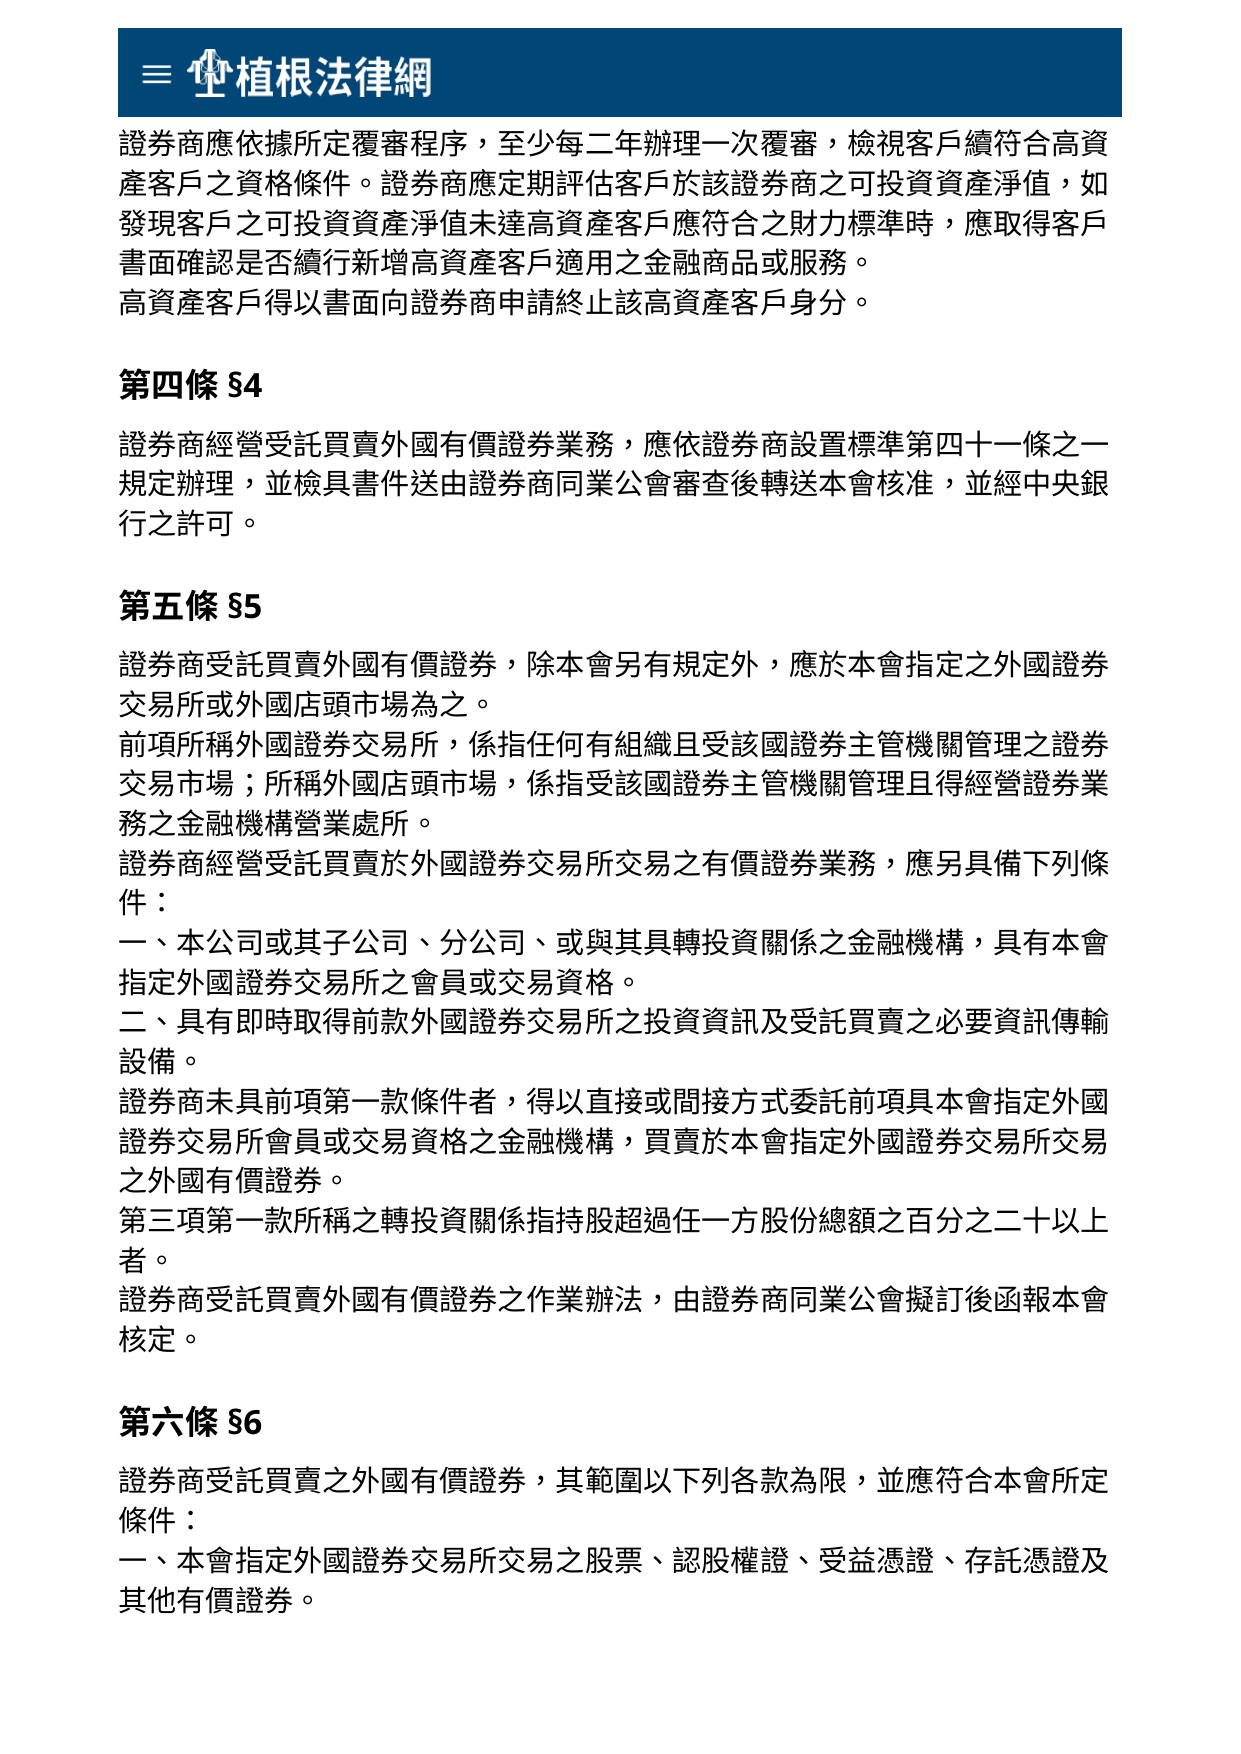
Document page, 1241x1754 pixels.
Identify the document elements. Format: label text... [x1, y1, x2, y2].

text 證券商受託買賣外國有價證券，除本會另有規定外，應於本會指定之外國證券交易所或外國店頭市場為之。 [118, 644, 1122, 724]
text 一、本會指定外國證券交易所交易之股票、認股權證、受益憑證、存託憑證及其他有價證券。 [118, 1540, 1122, 1619]
text 證券商應依據所定覆審程序，至少每二年辦理一次覆審，檢視客戶續符合高資產客戶之資格條件。證券商應定期評估客戶於該證券商之可投資資產淨值，如發現客戶之可投資資產淨值未達高資產客戶應符合之財力標準時，應取得客戶書面確認是否續行新增高資產客戶適用之金融商品或服務。 [118, 123, 1122, 282]
picture [118, 28, 1122, 117]
text 證券商經營受託買賣於外國證券交易所交易之有價證券業務，應另具備下列條件： [118, 843, 1122, 922]
text 高資產客戶得以書面向證券商申請終止該高資產客戶身分。 [118, 282, 1122, 322]
text 一、本公司或其子公司、分公司、或與其具轉投資關係之金融機構，具有本會指定外國證券交易所之會員或交易資格。 [118, 922, 1122, 1002]
text 證券商經營受託買賣外國有價證券業務，應依證券商設置標準第四十一條之一規定辦理，並檢具書件送由證券商同業公會審查後轉送本會核准，並經中央銀行之許可。 [118, 424, 1122, 543]
text 第三項第一款所稱之轉投資關係指持股超過任一方股份總額之百分之二十以上者。 [118, 1200, 1122, 1279]
text 第五條 §5 [118, 582, 1122, 628]
text 二、具有即時取得前款外國證券交易所之投資資訊及受託買賣之必要資訊傳輸設備。 [118, 1002, 1122, 1081]
text 前項所稱外國證券交易所，係指任何有組織且受該國證券主管機關管理之證券交易市場；所稱外國店頭市場，係指受該國證券主管機關管理且得經營證券業務之金融機構營業處所。 [118, 724, 1122, 843]
text 第六條 §6 [118, 1399, 1122, 1444]
text 第四條 §4 [118, 362, 1122, 407]
text 證券商受託買賣之外國有價證券，其範圍以下列各款為限，並應符合本會所定條件： [118, 1461, 1122, 1540]
text 證券商受託買賣外國有價證券之作業辦法，由證券商同業公會擬訂後函報本會核定。 [118, 1279, 1122, 1359]
text 證券商未具前項第一款條件者，得以直接或間接方式委託前項具本會指定外國證券交易所會員或交易資格之金融機構，買賣於本會指定外國證券交易所交易之外國有價證券。 [118, 1081, 1122, 1200]
